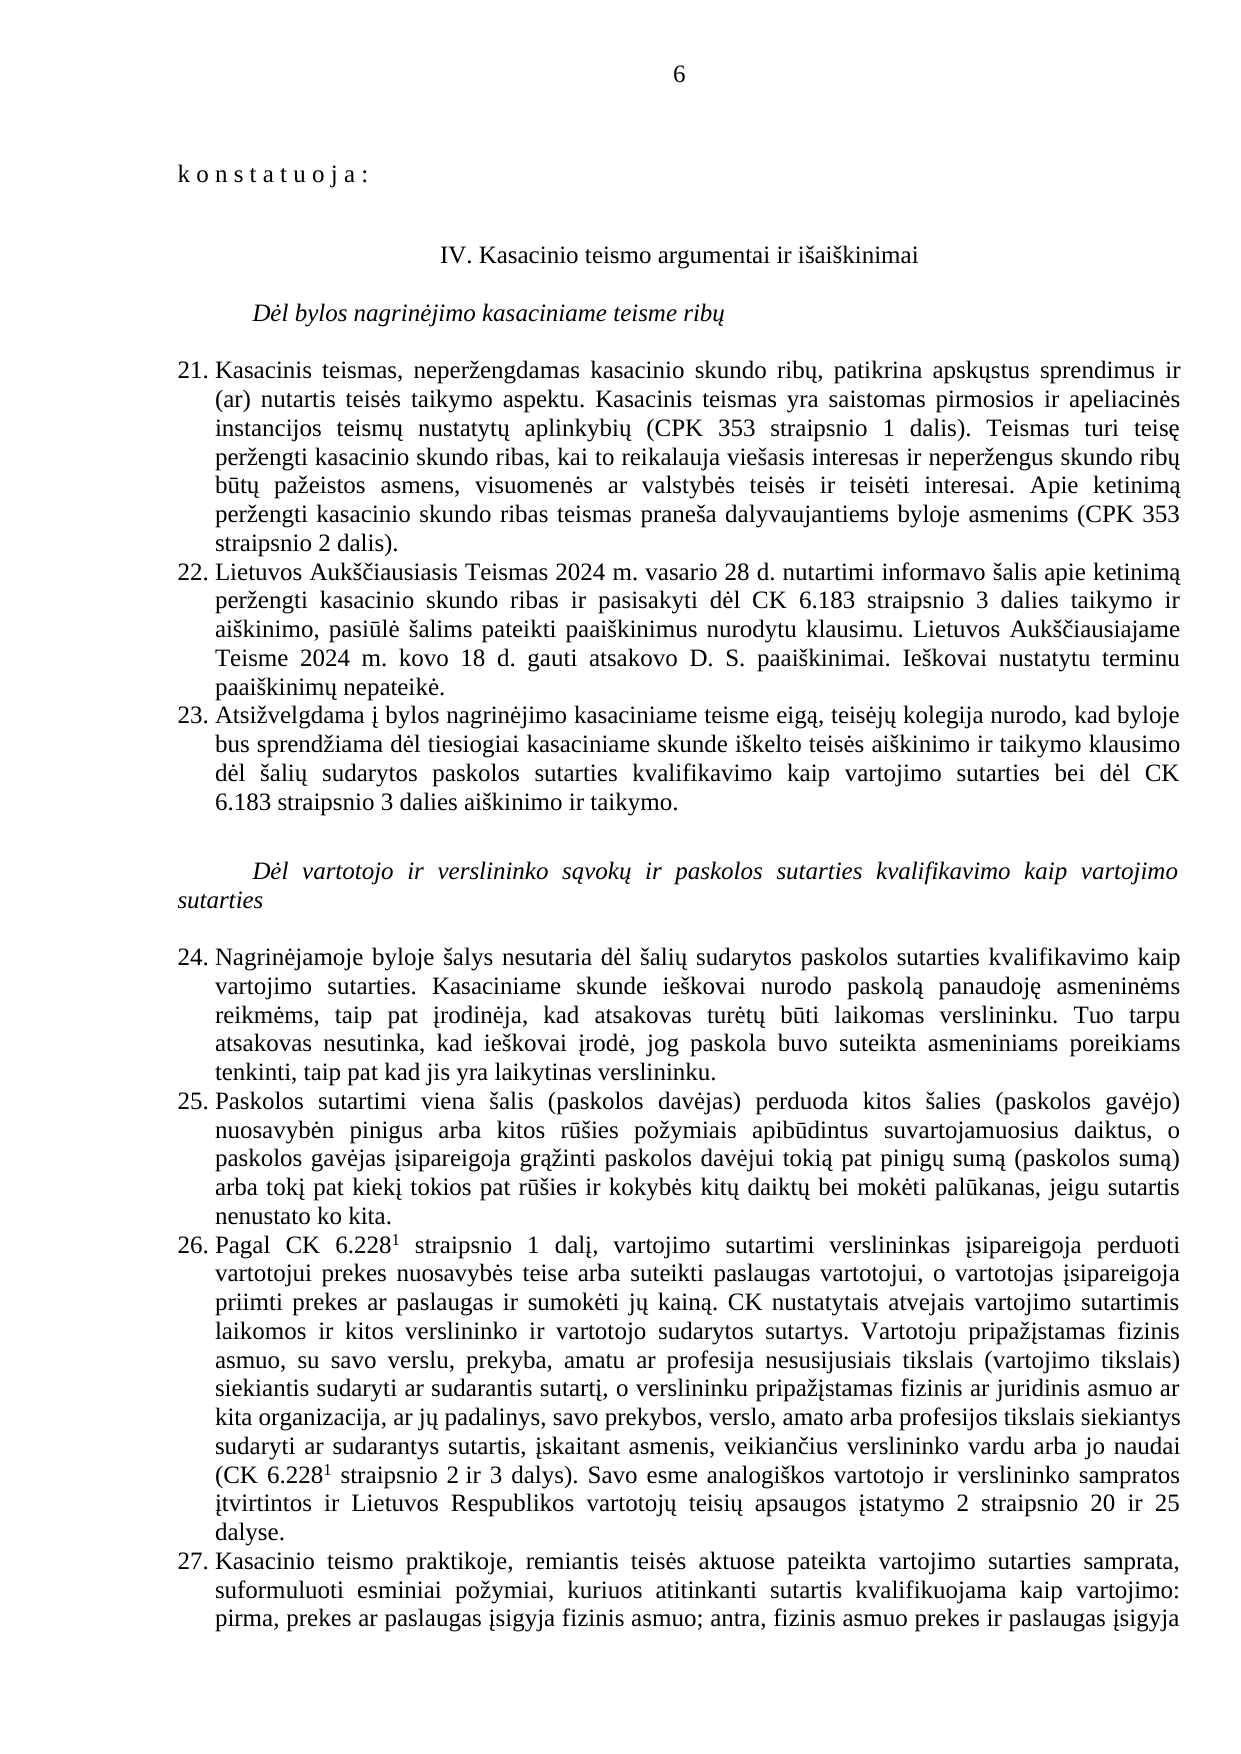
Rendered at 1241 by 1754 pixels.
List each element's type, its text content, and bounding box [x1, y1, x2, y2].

text k o n s t a t u o j a : [177, 159, 1181, 188]
text 24. Nagrinėjamoje byloje šalys nesutaria dėl šalių sudarytos paskolos sutarties kvalifikavimo kaip vartojimo sutarties. Kasaciniame skunde ieškovai nurodo paskolą panaudoję asmeninėms reikmėms, taip pat įrodinėja, kad atsakovas turėtų būti laikomas verslininku. Tuo tarpu atsakovas nesutinka, kad ieškovai įrodė, jog paskola buvo suteikta asmeniniams poreikiams tenkinti, taip pat kad jis yra laikytinas verslininku. [177, 942, 1181, 1086]
text 25. Paskolos sutartimi viena šalis (paskolos davėjas) perduoda kitos šalies (paskolos gavėjo) nuosavybėn pinigus arba kitos rūšies požymiais apibūdintus suvartojamuosius daiktus, o paskolos gavėjas įsipareigoja grąžinti paskolos davėjui tokią pat pinigų sumą (paskolos sumą) arba tokį pat kiekį tokios pat rūšies ir kokybės kitų daiktų bei mokėti palūkanas, jeigu sutartis nenustato ko kita. [177, 1086, 1181, 1230]
text Dėl bylos nagrinėjimo kasaciniame teisme ribų [177, 298, 1181, 327]
text 26. Pagal CK 6.2281 straipsnio 1 dalį, vartojimo sutartimi verslininkas įsipareigoja perduoti vartotojui prekes nuosavybės teise arba suteikti paslaugas vartotojui, o vartotojas įsipareigoja priimti prekes ar paslaugas ir sumokėti jų kainą. CK nustatytais atvejais vartojimo sutartimis laikomos ir kitos verslininko ir vartotojo sudarytos sutartys. Vartotoju pripažįstamas fizinis asmuo, su savo verslu, prekyba, amatu ar profesija nesusijusiais tikslais (vartojimo tikslais) siekiantis sudaryti ar sudarantis sutartį, o verslininku pripažįstamas fizinis ar juridinis asmuo ar kita organizacija, ar jų padalinys, savo prekybos, verslo, amato arba profesijos tikslais siekiantys sudaryti ar sudarantys sutartis, įskaitant asmenis, veikiančius verslininko vardu arba jo naudai (CK 6.2281 straipsnio 2 ir 3 dalys). Savo esme analogiškos vartotojo ir verslininko sampratos įtvirtintos ir Lietuvos Respublikos vartotojų teisių apsaugos įstatymo 2 straipsnio 20 ir 25 dalyse. [177, 1230, 1181, 1546]
text IV. Kasacinio teismo argumentai ir išaiškinimai [177, 240, 1181, 269]
text 27. Kasacinio teismo praktikoje, remiantis teisės aktuose pateikta vartojimo sutarties samprata, suformuluoti esminiai požymiai, kuriuos atitinkanti sutartis kvalifikuojama kaip vartojimo: pirma, prekes ar paslaugas įsigyja fizinis asmuo; antra, fizinis asmuo prekes ir paslaugas įsigyja [177, 1546, 1181, 1632]
text 23. Atsižvelgdama į bylos nagrinėjimo kasaciniame teisme eigą, teisėjų kolegija nurodo, kad byloje bus sprendžiama dėl tiesiogiai kasaciniame skunde iškelto teisės aiškinimo ir taikymo klausimo dėl šalių sudarytos paskolos sutarties kvalifikavimo kaip vartojimo sutarties bei dėl CK 6.183 straipsnio 3 dalies aiškinimo ir taikymo. [177, 700, 1181, 815]
text Dėl vartotojo ir verslininko sąvokų ir paskolos sutarties kvalifikavimo kaip vartojimo sutarties [177, 856, 1181, 913]
text 21. Kasacinis teismas, neperžengdamas kasacinio skundo ribų, patikrina apskųstus sprendimus ir (ar) nutartis teisės taikymo aspektu. Kasacinis teismas yra saistomas pirmosios ir apeliacinės instancijos teismų nustatytų aplinkybių (CPK 353 straipsnio 1 dalis). Teismas turi teisę peržengti kasacinio skundo ribas, kai to reikalauja viešasis interesas ir neperžengus skundo ribų būtų pažeistos asmens, visuomenės ar valstybės teisės ir teisėti interesai. Apie ketinimą peržengti kasacinio skundo ribas teismas praneša dalyvaujantiems byloje asmenims (CPK 353 straipsnio 2 dalis). [177, 355, 1181, 557]
text 22. Lietuvos Aukščiausiasis Teismas 2024 m. vasario 28 d. nutartimi informavo šalis apie ketinimą peržengti kasacinio skundo ribas ir pasisakyti dėl CK 6.183 straipsnio 3 dalies taikymo ir aiškinimo, pasiūlė šalims pateikti paaiškinimus nurodytu klausimu. Lietuvos Aukščiausiajame Teisme 2024 m. kovo 18 d. gauti atsakovo D. S. paaiškinimai. Ieškovai nustatytu terminu paaiškinimų nepateikė. [177, 557, 1181, 700]
